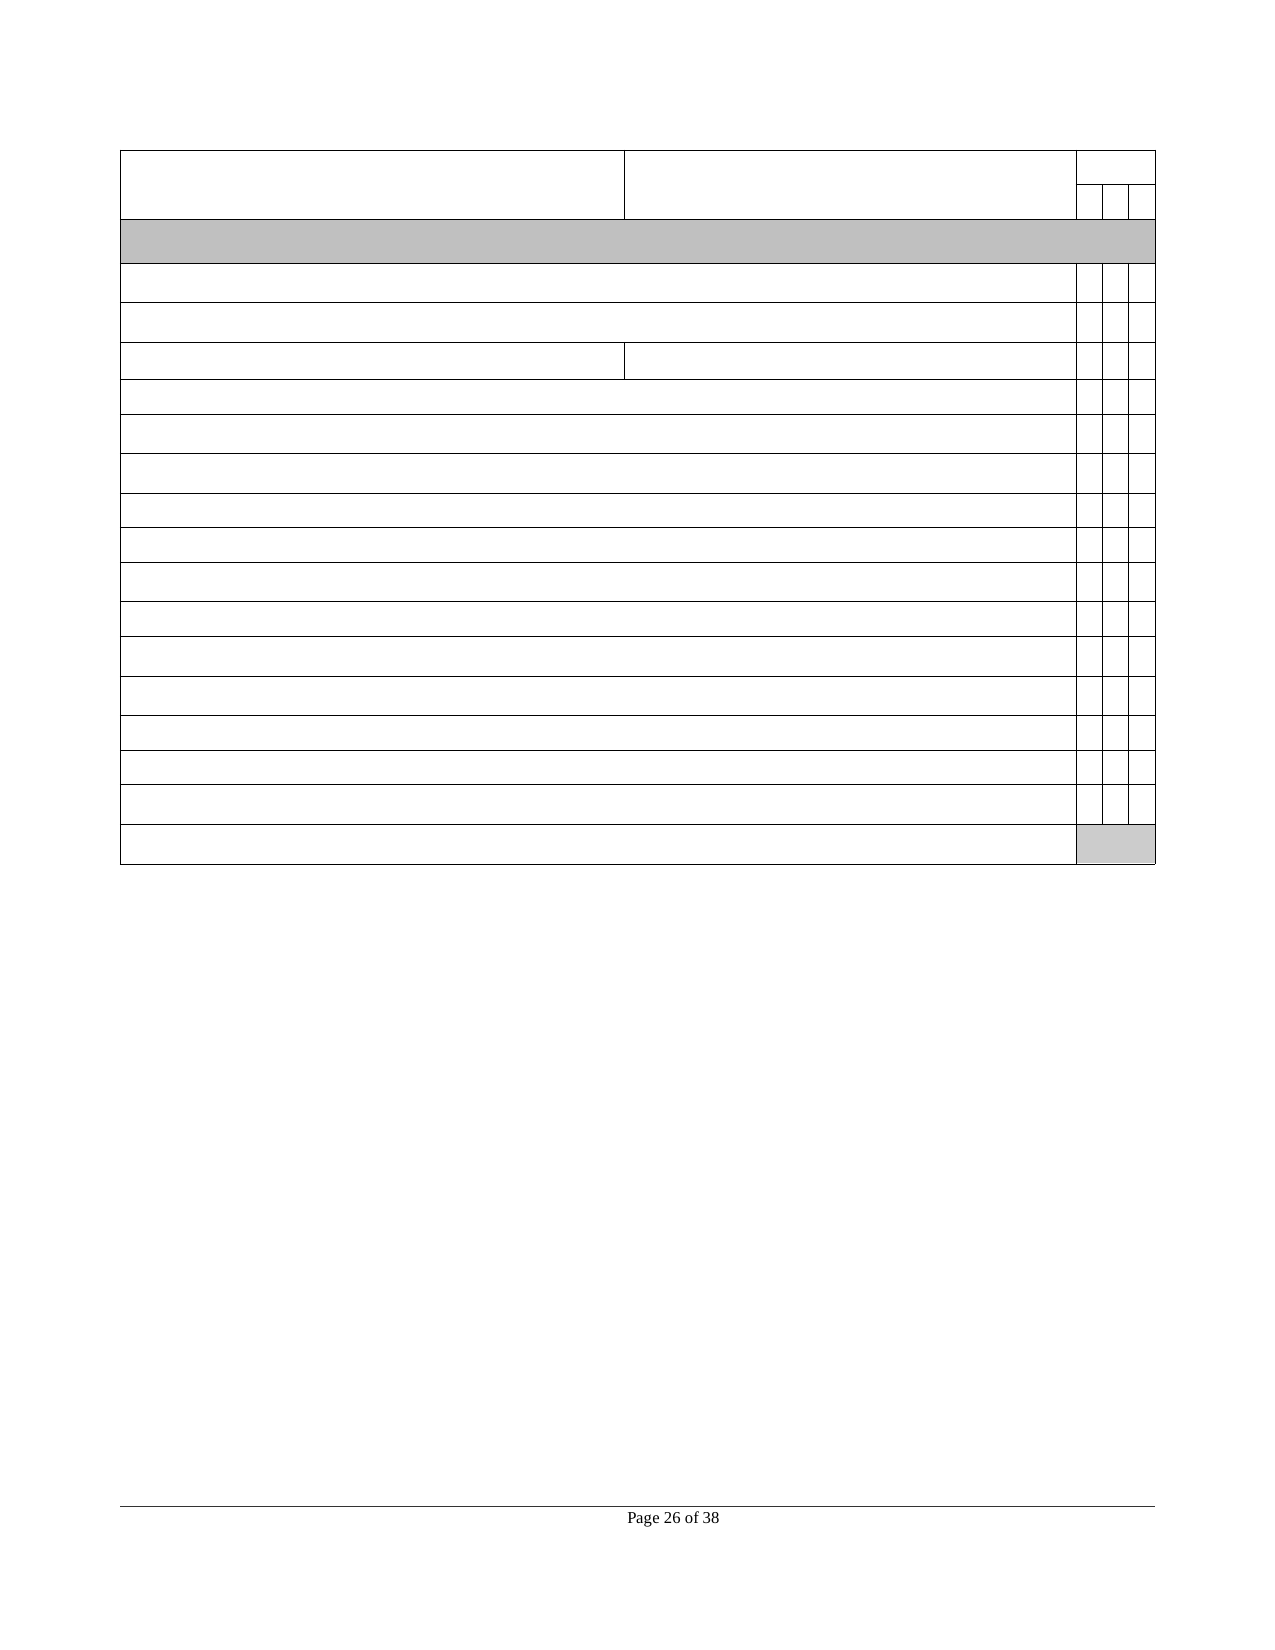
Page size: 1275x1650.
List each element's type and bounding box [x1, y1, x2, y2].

table_cell [121, 751, 1076, 784]
table_cell [1129, 343, 1155, 379]
table_cell [121, 343, 624, 379]
table_cell [1103, 602, 1128, 636]
table_cell [121, 415, 1076, 453]
table_cell [1103, 494, 1128, 527]
table_cell [1077, 264, 1102, 302]
table_cell [1129, 563, 1155, 601]
table_cell [121, 303, 1076, 342]
table_cell [1077, 343, 1102, 379]
table_cell [1103, 785, 1128, 824]
table_cell [1129, 677, 1155, 715]
table_cell [121, 494, 1076, 527]
table_header [121, 151, 624, 219]
table_cell [1129, 185, 1155, 219]
table_cell [1077, 563, 1102, 601]
table_cell [1103, 343, 1128, 379]
table_cell [1103, 454, 1128, 493]
table_cell [1077, 825, 1155, 863]
table_header [1077, 151, 1155, 184]
table_cell [1077, 602, 1102, 636]
table_cell [1129, 264, 1155, 302]
table_header [625, 151, 1076, 219]
table_cell [1103, 528, 1128, 562]
table_cell [1129, 602, 1155, 636]
table_cell [1103, 380, 1128, 413]
table_cell [1077, 528, 1102, 562]
table_cell [1077, 185, 1102, 219]
table_cell [121, 563, 1076, 601]
table_cell [121, 602, 1076, 636]
table_cell [1129, 454, 1155, 493]
table_cell [1103, 415, 1128, 453]
table_cell [1103, 677, 1128, 715]
table_cell [1129, 528, 1155, 562]
table_cell [1077, 303, 1102, 342]
table_cell [1129, 637, 1155, 676]
table_cell [1129, 303, 1155, 342]
table_cell [1077, 716, 1102, 750]
table_cell [1103, 264, 1128, 302]
table_cell [1077, 637, 1102, 676]
table_cell [121, 264, 1076, 302]
table_cell [1129, 380, 1155, 413]
table_cell [121, 785, 1076, 824]
table_cell [1103, 185, 1128, 219]
table_cell [1077, 785, 1102, 824]
table_cell [1103, 563, 1128, 601]
table_cell [1077, 380, 1102, 413]
table_cell [1077, 415, 1102, 453]
table_cell [1103, 751, 1128, 784]
table_cell [1103, 637, 1128, 676]
table_cell [121, 716, 1076, 750]
table_cell [1077, 494, 1102, 527]
table_cell [121, 528, 1076, 562]
table_cell [1129, 716, 1155, 750]
table_cell [1103, 303, 1128, 342]
table_cell [1077, 454, 1102, 493]
table_cell [1103, 716, 1128, 750]
table_cell [1129, 785, 1155, 824]
table_cell [1129, 494, 1155, 527]
table_cell [1077, 751, 1102, 784]
table_cell [1129, 751, 1155, 784]
table_cell [1129, 415, 1155, 453]
table_cell [121, 220, 1155, 263]
table_cell [121, 677, 1076, 715]
table_cell [121, 380, 1076, 413]
table_cell [1077, 677, 1102, 715]
table_cell [625, 343, 1076, 379]
table_cell [121, 825, 1076, 863]
table_cell [121, 637, 1076, 676]
table_cell [121, 454, 1076, 493]
